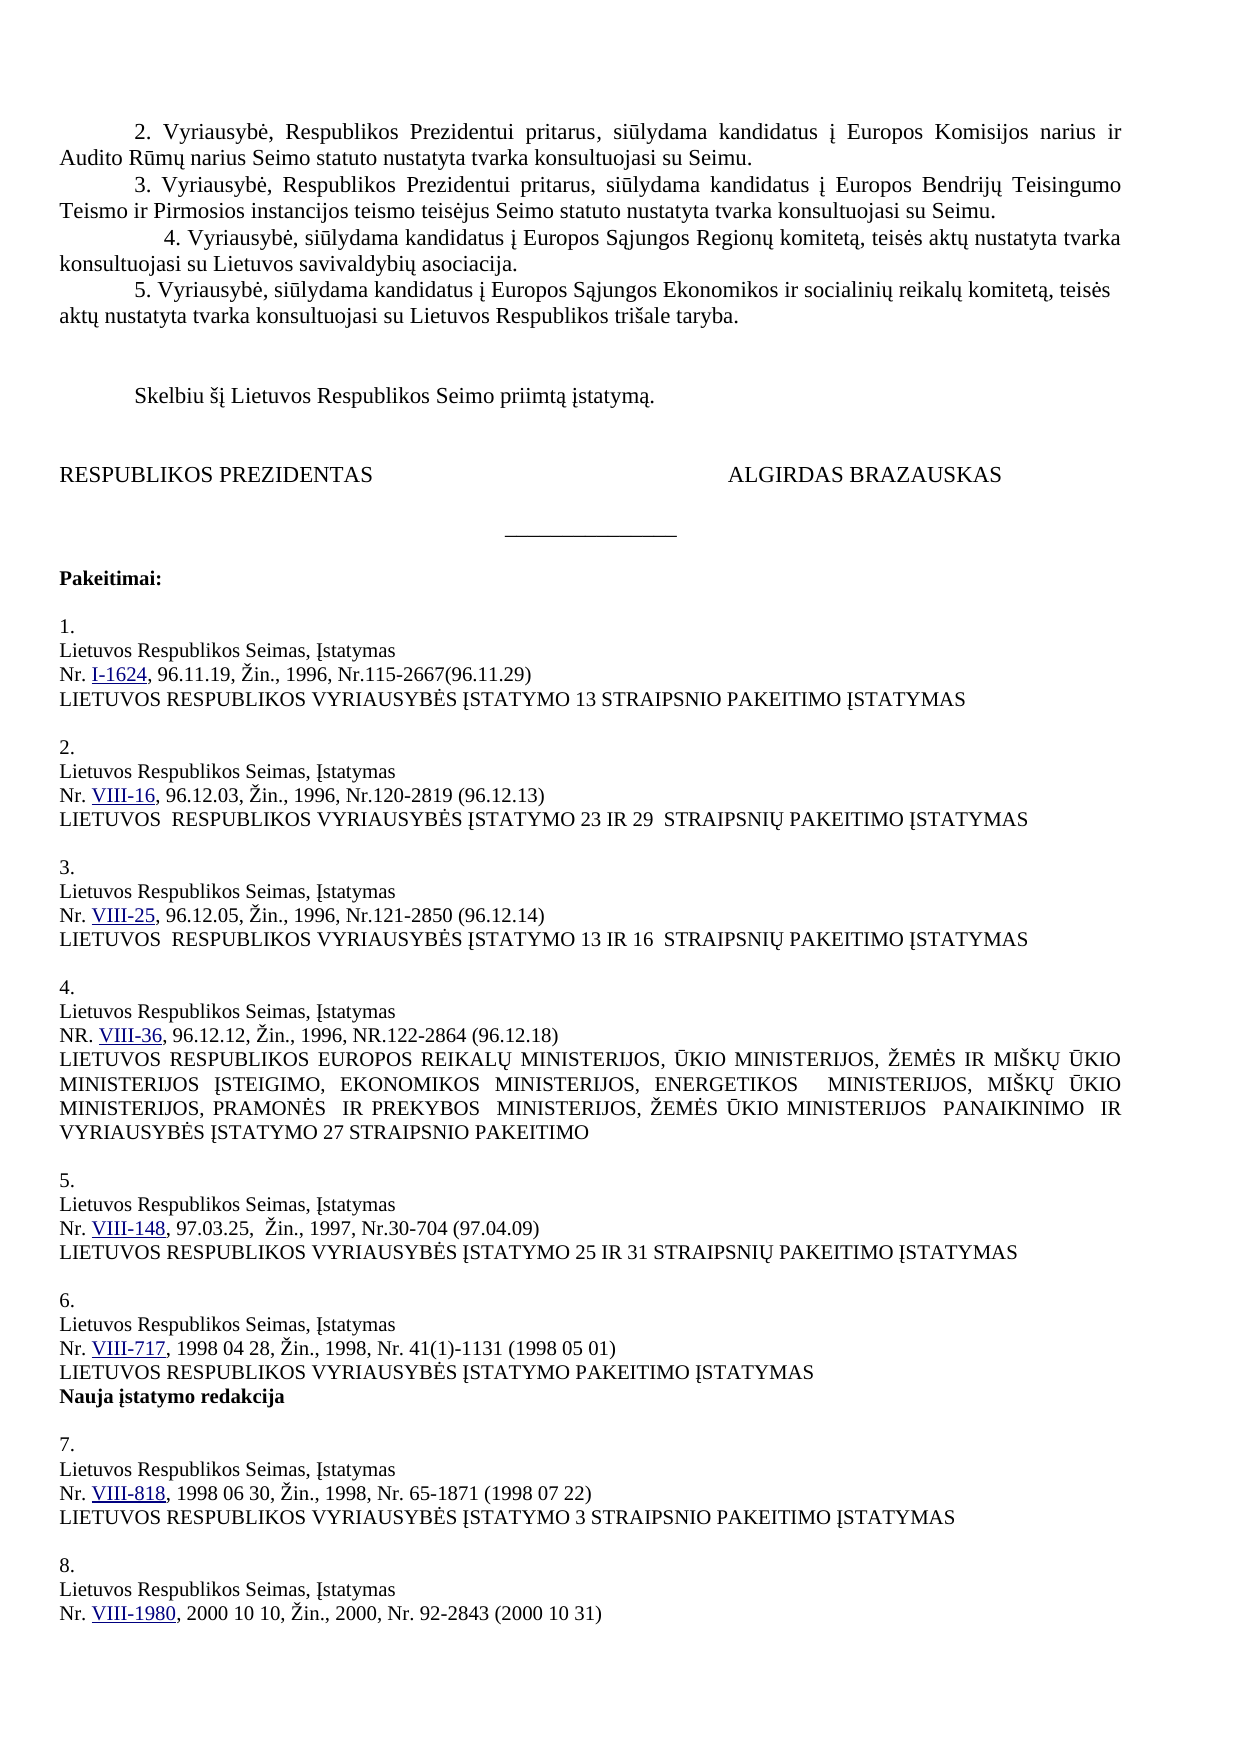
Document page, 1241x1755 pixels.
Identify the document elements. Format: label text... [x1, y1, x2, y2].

text 3. [59, 855, 1122, 879]
text Nr. I-1624, 96.11.19, Žin., 1996, Nr.115-2667(96.11.29) [59, 662, 1122, 686]
text 4. Vyriausybė, siūlydama kandidatus į Europos Sąjungos Regionų komitetą, teisės aktų nustatyta tvarka konsultuojasi su Lietuvos savivaldybių asociacija. [59, 223, 1122, 276]
text LIETUVOS RESPUBLIKOS VYRIAUSYBĖS ĮSTATYMO 3 STRAIPSNIO PAKEITIMO ĮSTATYMAS [59, 1504, 1122, 1529]
text LIETUVOS RESPUBLIKOS VYRIAUSYBĖS ĮSTATYMO PAKEITIMO ĮSTATYMAS [59, 1360, 1122, 1384]
text 2. [59, 734, 1122, 759]
text Lietuvos Respublikos Seimas, Įstatymas [59, 1192, 1122, 1216]
text 7. [59, 1432, 1122, 1456]
text LIETUVOS RESPUBLIKOS EUROPOS REIKALŲ MINISTERIJOS, ŪKIO MINISTERIJOS, ŽEMĖS IR MIŠKŲ ŪKIO MINISTERIJOS ĮSTEIGIMO, EKONOMIKOS MINISTERIJOS, ENERGETIKOS MINISTERIJOS, MIŠKŲ ŪKIO MINISTERIJOS, PRAMONĖS IR PREKYBOS MINISTERIJOS, ŽEMĖS ŪKIO MINISTERIJOS PANAIKINIMO IR VYRIAUSYBĖS ĮSTATYMO 27 STRAIPSNIO PAKEITIMO [59, 1047, 1122, 1144]
text _______________ [59, 513, 1122, 540]
text Nr. VIII-1980, 2000 10 10, Žin., 2000, Nr. 92-2843 (2000 10 31) [59, 1601, 1122, 1625]
text Nr. VIII-16, 96.12.03, Žin., 1996, Nr.120-2819 (96.12.13) [59, 783, 1122, 807]
text 6. [59, 1288, 1122, 1312]
text Lietuvos Respublikos Seimas, Įstatymas [59, 999, 1122, 1023]
text Nr. VIII-148, 97.03.25, Žin., 1997, Nr.30-704 (97.04.09) [59, 1216, 1122, 1240]
text Lietuvos Respublikos Seimas, Įstatymas [59, 1456, 1122, 1481]
text Skelbiu šį Lietuvos Respublikos Seimo priimtą įstatymą. [59, 382, 1122, 408]
text 4. [59, 975, 1122, 999]
text 3. Vyriausybė, Respublikos Prezidentui pritarus, siūlydama kandidatus į Europos Bendrijų Teisingumo Teismo ir Pirmosios instancijos teismo teisėjus Seimo statuto nustatyta tvarka konsultuojasi su Seimu. [59, 171, 1122, 223]
text NR. VIII-36, 96.12.12, Žin., 1996, NR.122-2864 (96.12.18) [59, 1023, 1122, 1047]
text Lietuvos Respublikos Seimas, Įstatymas [59, 879, 1122, 903]
text 8. [59, 1553, 1122, 1577]
text Nr. VIII-717, 1998 04 28, Žin., 1998, Nr. 41(1)-1131 (1998 05 01) [59, 1336, 1122, 1360]
text LIETUVOS RESPUBLIKOS VYRIAUSYBĖS ĮSTATYMO 13 STRAIPSNIO PAKEITIMO ĮSTATYMAS [59, 686, 1122, 711]
text Nr. VIII-25, 96.12.05, Žin., 1996, Nr.121-2850 (96.12.14) [59, 903, 1122, 927]
text LIETUVOS RESPUBLIKOS VYRIAUSYBĖS ĮSTATYMO 25 IR 31 STRAIPSNIŲ PAKEITIMO ĮSTATYMAS [59, 1240, 1122, 1264]
text 1. [59, 614, 1122, 638]
text Nauja įstatymo redakcija [59, 1384, 1122, 1408]
text LIETUVOS RESPUBLIKOS VYRIAUSYBĖS ĮSTATYMO 23 IR 29 STRAIPSNIŲ PAKEITIMO ĮSTATYMAS [59, 807, 1122, 831]
text Lietuvos Respublikos Seimas, Įstatymas [59, 1577, 1122, 1601]
text Nr. VIII-818, 1998 06 30, Žin., 1998, Nr. 65-1871 (1998 07 22) [59, 1481, 1122, 1504]
text 2. Vyriausybė, Respublikos Prezidentui pritarus, siūlydama kandidatus į Europos Komisijos narius ir Audito Rūmų narius Seimo statuto nustatyta tvarka konsultuojasi su Seimu. [59, 118, 1122, 171]
text Pakeitimai: [59, 566, 1122, 590]
text Lietuvos Respublikos Seimas, Įstatymas [59, 759, 1122, 783]
text LIETUVOS RESPUBLIKOS VYRIAUSYBĖS ĮSTATYMO 13 IR 16 STRAIPSNIŲ PAKEITIMO ĮSTATYMAS [59, 927, 1122, 951]
text 5. [59, 1168, 1122, 1192]
text Lietuvos Respublikos Seimas, Įstatymas [59, 1312, 1122, 1336]
text RESPUBLIKOS PREZIDENTAS ALGIRDAS BRAZAUSKAS [59, 461, 1122, 487]
text 5. Vyriausybė, siūlydama kandidatus į Europos Sąjungos Ekonomikos ir socialinių reikalų komitetą, teisės aktų nustatyta tvarka konsultuojasi su Lietuvos Respublikos trišale taryba. [59, 276, 1122, 329]
text Lietuvos Respublikos Seimas, Įstatymas [59, 638, 1122, 662]
